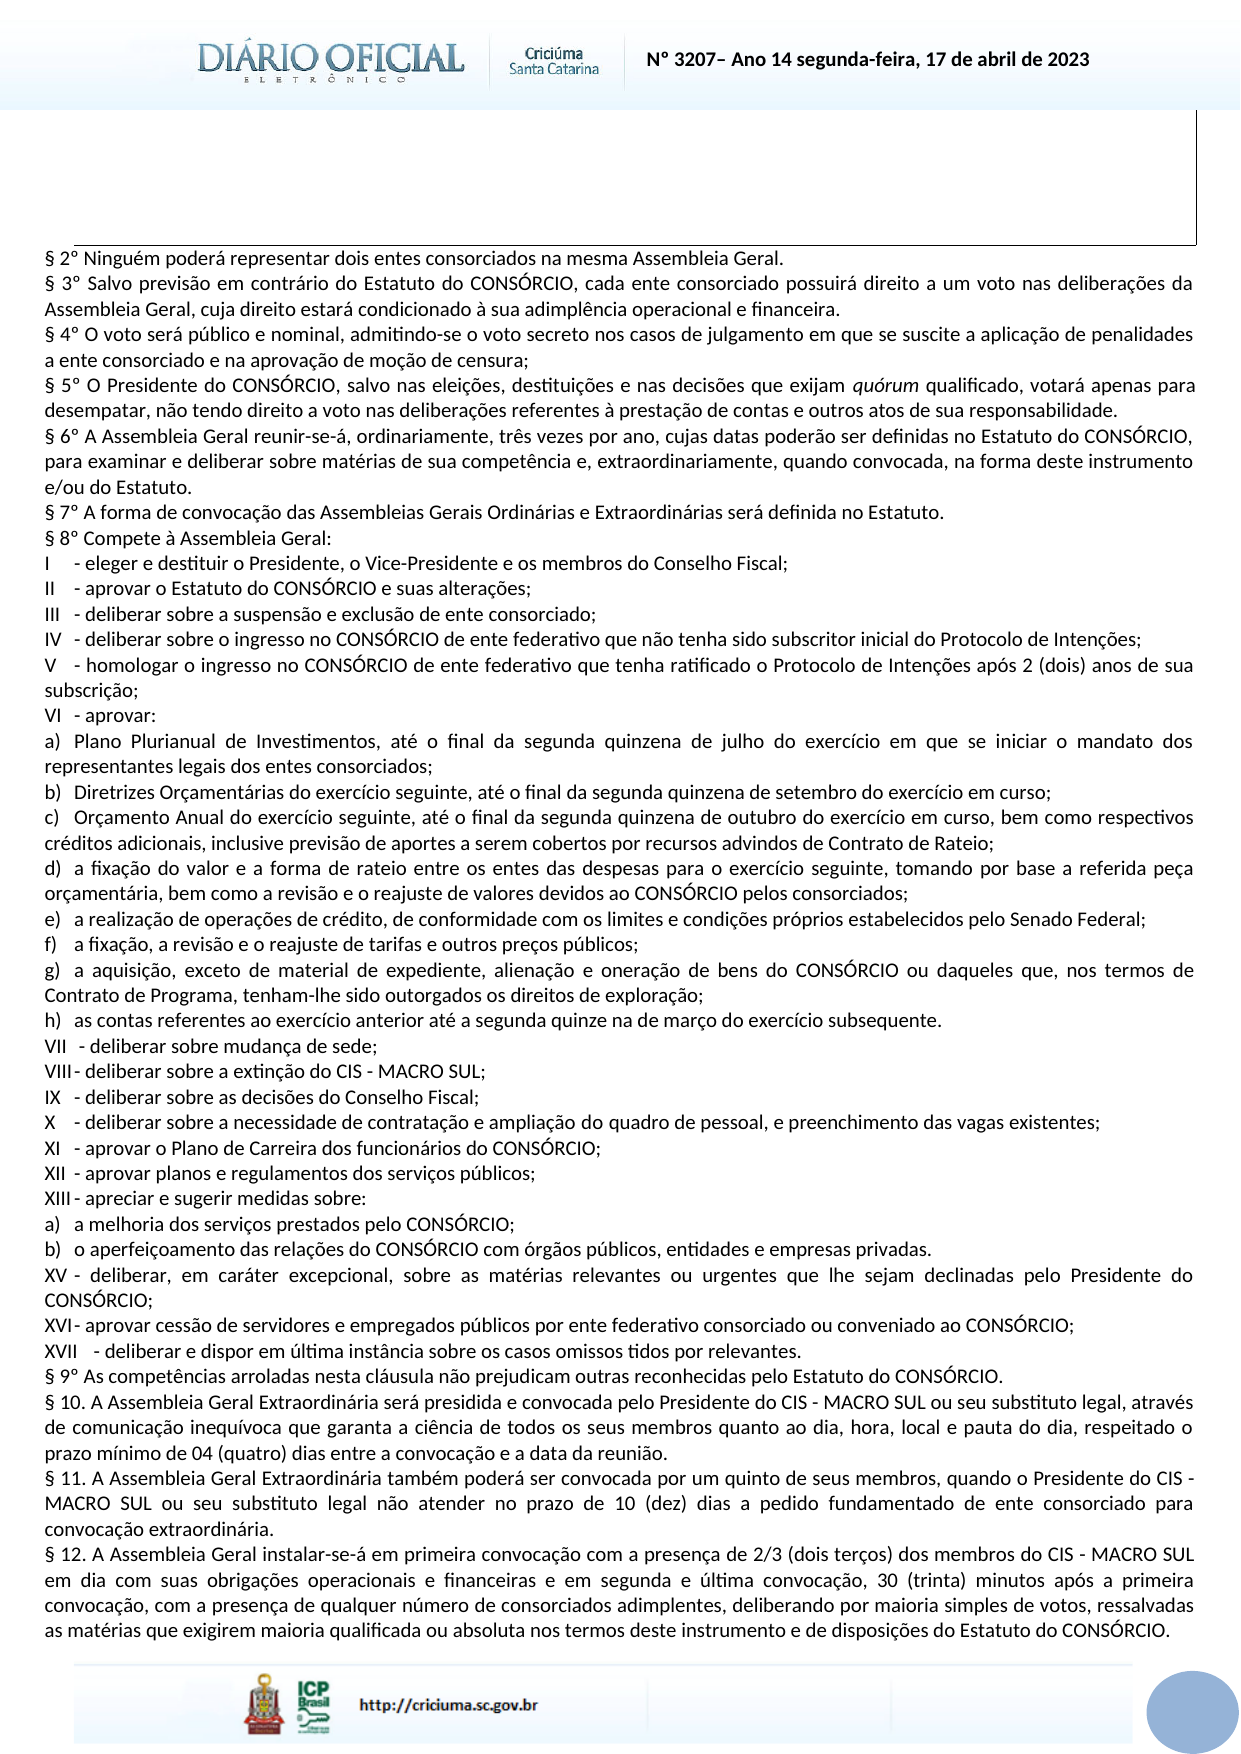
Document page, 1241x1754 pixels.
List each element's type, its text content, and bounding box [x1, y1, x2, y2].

text § 10. A Assembleia Geral Extraordinária será presidida e convocada pelo Presidente do CIS - MACRO SUL ou seu substituto legal, através de comunicação inequívoca que garanta a ciência de todos os seus membros quanto ao dia, hora, local e pauta do dia, respeitado o prazo mínimo de 04 (quatro) dias entre a convocação e a data da reunião. [44, 1389, 1196, 1465]
list a realização de operações de crédito, de conformidade com os limites e condições próprios estabelecidos pelo Senado Federal; [44, 906, 1196, 931]
list - aprovar: [44, 703, 1196, 728]
list a fixação do valor e a forma de rateio entre os entes das despesas para o exercício seguinte, tomando por base a referida peça orçamentária, bem como a revisão e o reajuste de valores devidos ao CONSÓRCIO pelos consorciados; [44, 855, 1196, 906]
list - deliberar sobre a suspensão e exclusão de ente consorciado; [44, 601, 1196, 626]
list - aprovar cessão de servidores e empregados públicos por ente federativo consorciado ou conveniado ao CONSÓRCIO; [44, 1313, 1196, 1338]
list - homologar o ingresso no CONSÓRCIO de ente federativo que tenha ratificado o Protocolo de Intenções após 2 (dois) anos de sua subscrição; [44, 652, 1196, 703]
text § 11. A Assembleia Geral Extraordinária também poderá ser convocada por um quinto de seus membros, quando o Presidente do CIS - MACRO SUL ou seu substituto legal não atender no prazo de 10 (dez) dias a pedido fundamentado de ente consorciado para convocação extraordinária. [44, 1465, 1196, 1541]
list - deliberar sobre a necessidade de contratação e ampliação do quadro de pessoal, e preenchimento das vagas existentes; [44, 1109, 1196, 1135]
text § 6º A Assembleia Geral reunir-se-á, ordinariamente, três vezes por ano, cujas datas poderão ser definidas no Estatuto do CONSÓRCIO, para examinar e deliberar sobre matérias de sua competência e, extraordinariamente, quando convocada, na forma deste instrumento e/ou do Estatuto. [44, 423, 1196, 499]
text § 8º Compete à Assembleia Geral: [44, 525, 1196, 550]
list - deliberar e dispor em última instância sobre os casos omissos tidos por relevantes. [44, 1338, 1196, 1363]
list - aprovar o Estatuto do CONSÓRCIO e suas alterações; [44, 576, 1196, 601]
list Diretrizes Orçamentárias do exercício seguinte, até o final da segunda quinzena de setembro do exercício em curso; [44, 779, 1196, 804]
list o aperfeiçoamento das relações do CONSÓRCIO com órgãos públicos, entidades e empresas privadas. [44, 1236, 1196, 1262]
list - apreciar e sugerir medidas sobre: [44, 1186, 1196, 1211]
text § 2º Ninguém poderá representar dois entes consorciados na mesma Assembleia Geral. [44, 245, 1196, 271]
list § 4º O voto será público e nominal, admitindo-se o voto secreto nos casos de julgamento em que se suscite a aplicação de penalidades a ente consorciado e na aprovação de moção de censura; [44, 321, 1196, 372]
list as contas referentes ao exercício anterior até a segunda quinze na de março do exercício subsequente. [44, 1008, 1196, 1033]
text § 9º As competências arroladas nesta cláusula não prejudicam outras reconhecidas pelo Estatuto do CONSÓRCIO. [44, 1363, 1196, 1389]
list - eleger e destituir o Presidente, o Vice-Presidente e os membros do Conselho Fiscal; [44, 550, 1196, 576]
list - deliberar sobre mudança de sede; [44, 1033, 1196, 1058]
list - aprovar planos e regulamentos dos serviços públicos; [44, 1160, 1196, 1186]
text § 7º A forma de convocação das Assembleias Gerais Ordinárias e Extraordinárias será definida no Estatuto. [44, 499, 1196, 525]
list a fixação, a revisão e o reajuste de tarifas e outros preços públicos; [44, 931, 1196, 957]
list a aquisição, exceto de material de expediente, alienação e oneração de bens do CONSÓRCIO ou daqueles que, nos termos de Contrato de Programa, tenham-lhe sido outorgados os direitos de exploração; [44, 957, 1196, 1008]
text § 12. A Assembleia Geral instalar-se-á em primeira convocação com a presença de 2/3 (dois terços) dos membros do CIS - MACRO SUL em dia com suas obrigações operacionais e financeiras e em segunda e última convocação, 30 (trinta) minutos após a primeira convocação, com a presença de qualquer número de consorciados adimplentes, deliberando por maioria simples de votos, ressalvadas as matérias que exigirem maioria qualificada ou absoluta nos termos deste instrumento e de disposições do Estatuto do CONSÓRCIO. [44, 1541, 1196, 1643]
list - deliberar sobre as decisões do Conselho Fiscal; [44, 1084, 1196, 1109]
list § 5º O Presidente do CONSÓRCIO, salvo nas eleições, destituições e nas decisões que exijam quórum qualificado, votará apenas para desempatar, não tendo direito a voto nas deliberações referentes à prestação de contas e outros atos de sua responsabilidade. [44, 372, 1196, 423]
list a melhoria dos serviços prestados pelo CONSÓRCIO; [44, 1211, 1196, 1236]
list - deliberar sobre a extinção do CIS - MACRO SUL; [44, 1058, 1196, 1084]
list - aprovar o Plano de Carreira dos funcionários do CONSÓRCIO; [44, 1135, 1196, 1160]
list - deliberar, em caráter excepcional, sobre as matérias relevantes ou urgentes que lhe sejam declinadas pelo Presidente do CONSÓRCIO; [44, 1262, 1196, 1313]
list Orçamento Anual do exercício seguinte, até o final da segunda quinzena de outubro do exercício em curso, bem como respectivos créditos adicionais, inclusive previsão de aportes a serem cobertos por recursos advindos de Contrato de Rateio; [44, 804, 1196, 855]
list Plano Plurianual de Investimentos, até o final da segunda quinzena de julho do exercício em que se iniciar o mandato dos representantes legais dos entes consorciados; [44, 728, 1196, 779]
text § 3º Salvo previsão em contrário do Estatuto do CONSÓRCIO, cada ente consorciado possuirá direito a um voto nas deliberações da Assembleia Geral, cuja direito estará condicionado à sua adimplência operacional e financeira. [44, 271, 1196, 321]
list - deliberar sobre o ingresso no CONSÓRCIO de ente federativo que não tenha sido subscritor inicial do Protocolo de Intenções; [44, 626, 1196, 652]
